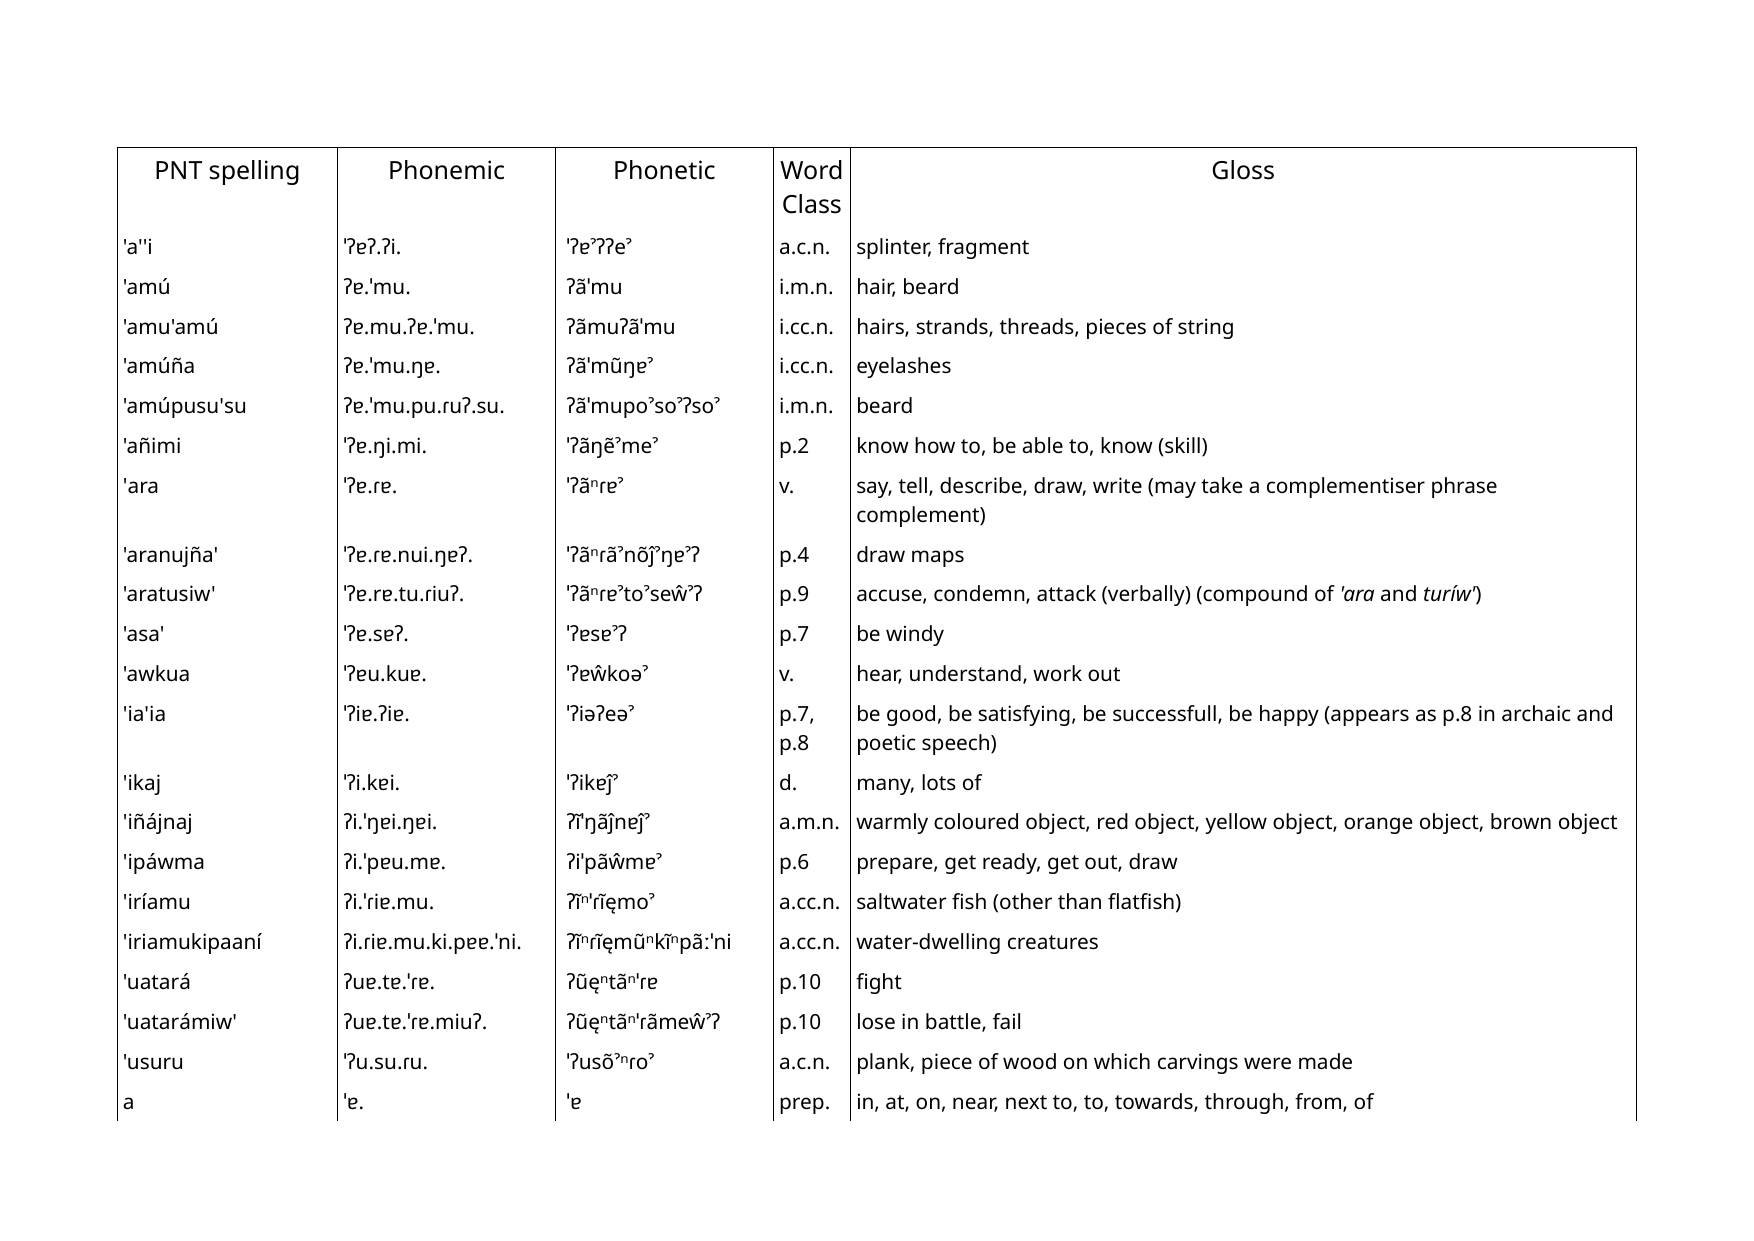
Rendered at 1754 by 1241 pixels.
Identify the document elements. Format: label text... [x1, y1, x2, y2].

table_cell ˈʔusõˀⁿɾoˀ [556, 1041, 773, 1081]
table_header PNT spelling [118, 148, 337, 226]
table_cell ʔĩⁿɾĩęmũⁿkĩⁿpãːˈni [556, 921, 773, 961]
table_cell p.10 [774, 961, 850, 1001]
table_cell draw maps [851, 534, 1636, 574]
table_cell eyelashes [851, 346, 1636, 386]
table_cell ʔɐ.ˈmu.ŋɐ. [338, 346, 555, 386]
table_cell ʔãˈmũŋɐˀ [556, 346, 773, 386]
table_cell fight [851, 961, 1636, 1001]
table_cell ˈɐ [556, 1081, 773, 1121]
table_cell a.m.n. [774, 802, 850, 842]
table_cell ˈʔu.su.ɾu. [338, 1041, 555, 1081]
table_cell hear, understand, work out [851, 654, 1636, 693]
table_cell ʔĩˈŋãĵnɐĵˀ [556, 802, 773, 842]
table_cell ˈʔi.kɐi. [338, 762, 555, 802]
table_cell 'asa' [118, 614, 337, 654]
table_cell i.cc.n. [774, 306, 850, 346]
table_cell ʔãˈmupoˀsoˀʔsoˀ [556, 386, 773, 426]
table_cell v. [774, 654, 850, 693]
table_cell d. [774, 762, 850, 802]
table_cell 'iríamu [118, 882, 337, 921]
table_cell i.m.n. [774, 266, 850, 306]
table_cell 'usuru [118, 1041, 337, 1081]
table_cell ʔɐ.mu.ʔɐ.ˈmu. [338, 306, 555, 346]
table_cell v. [774, 466, 850, 534]
table_cell ˈʔãŋẽˀmeˀ [556, 426, 773, 466]
table_cell p.9 [774, 574, 850, 614]
table_cell a.cc.n. [774, 921, 850, 961]
table_cell 'ipáwma [118, 842, 337, 882]
table_cell 'uatará [118, 961, 337, 1001]
table_cell ˈʔãⁿɾɐˀtoˀseŵˀʔ [556, 574, 773, 614]
table_cell 'amúpusu'su [118, 386, 337, 426]
table_cell ʔuɐ.tɐ.ˈɾɐ.miuʔ. [338, 1001, 555, 1041]
table_cell plank, piece of wood on which carvings were made [851, 1041, 1636, 1081]
table_cell splinter, fragment [851, 226, 1636, 266]
table_cell be good, be satisfying, be successfull, be happy (appears as p.8 in archaic and poetic speech) [851, 694, 1636, 762]
table_cell ʔi.ˈŋɐi.ŋɐi. [338, 802, 555, 842]
table_cell in, at, on, near, next to, to, towards, through, from, of [851, 1081, 1636, 1121]
table_cell ʔi.ɾiɐ.mu.ki.pɐɐ.ˈni. [338, 921, 555, 961]
table_cell a.c.n. [774, 226, 850, 266]
table_header Phonetic [556, 148, 773, 226]
table_cell ˈʔãⁿɾɐˀ [556, 466, 773, 534]
table_cell ʔãmuʔãˈmu [556, 306, 773, 346]
table_cell ˈʔɐ.rɐ.tu.ɾiuʔ. [338, 574, 555, 614]
table_cell 'amu'amú [118, 306, 337, 346]
table_cell be windy [851, 614, 1636, 654]
table_cell saltwater fish (other than flatfish) [851, 882, 1636, 921]
table_cell p.7 [774, 614, 850, 654]
table_header Gloss [851, 148, 1636, 226]
table_cell p.6 [774, 842, 850, 882]
table_cell ˈɐ. [338, 1081, 555, 1121]
table_cell ˈʔɐ.ɾɐ.nui.ŋɐʔ. [338, 534, 555, 574]
table_cell ˈʔãⁿɾãˀnõĵˀŋɐˀʔ [556, 534, 773, 574]
table_cell water-dwelling creatures [851, 921, 1636, 961]
table_cell i.cc.n. [774, 346, 850, 386]
table_cell ˈʔɐ.ŋi.mi. [338, 426, 555, 466]
table_cell 'awkua [118, 654, 337, 693]
table_cell ˈʔiəʔeəˀ [556, 694, 773, 762]
table_cell ˈʔikɐĵˀ [556, 762, 773, 802]
table_cell 'ia'ia [118, 694, 337, 762]
table_cell 'iriamukipaaní [118, 921, 337, 961]
table_cell ˈʔɐ.sɐʔ. [338, 614, 555, 654]
table_cell ʔũęⁿtãⁿˈɾɐ [556, 961, 773, 1001]
table_cell 'ara [118, 466, 337, 534]
table_cell p.2 [774, 426, 850, 466]
table_cell p.7, p.8 [774, 694, 850, 762]
table_cell ʔãˈmu [556, 266, 773, 306]
table_cell ʔiˈpãŵmɐˀ [556, 842, 773, 882]
table_cell p.4 [774, 534, 850, 574]
table_cell 'amú [118, 266, 337, 306]
table_cell prep. [774, 1081, 850, 1121]
table_cell 'amúña [118, 346, 337, 386]
table_cell accuse, condemn, attack (verbally) (compound of 'ara and turíw') [851, 574, 1636, 614]
table_cell 'iñájnaj [118, 802, 337, 842]
table_cell 'ikaj [118, 762, 337, 802]
table_cell ʔũęⁿtãⁿˈɾãmeŵˀʔ [556, 1001, 773, 1041]
table_cell ˈʔɐʔ.ʔi. [338, 226, 555, 266]
table_cell i.m.n. [774, 386, 850, 426]
table_cell 'uatarámiw' [118, 1001, 337, 1041]
table_cell know how to, be able to, know (skill) [851, 426, 1636, 466]
table_cell 'a''i [118, 226, 337, 266]
table_cell 'aranujña' [118, 534, 337, 574]
table_cell 'añimi [118, 426, 337, 466]
table_cell ʔɐ.ˈmu.pu.ɾuʔ.su. [338, 386, 555, 426]
table_cell say, tell, describe, draw, write (may take a complementiser phrase complement) [851, 466, 1636, 534]
table_cell prepare, get ready, get out, draw [851, 842, 1636, 882]
table_cell ʔĩⁿˈɾĩęmoˀ [556, 882, 773, 921]
table_cell ˈʔɐˀʔʔeˀ [556, 226, 773, 266]
table_cell warmly coloured object, red object, yellow object, orange object, brown object [851, 802, 1636, 842]
table_cell lose in battle, fail [851, 1001, 1636, 1041]
table_cell ˈʔɐŵkoəˀ [556, 654, 773, 693]
table_cell ˈʔiɐ.ʔiɐ. [338, 694, 555, 762]
table_cell beard [851, 386, 1636, 426]
table_cell a.cc.n. [774, 882, 850, 921]
table_cell 'aratusiw' [118, 574, 337, 614]
table_cell ʔi.ˈpɐu.mɐ. [338, 842, 555, 882]
table_header Word Class [774, 148, 850, 226]
table_cell a [118, 1081, 337, 1121]
table_cell a.c.n. [774, 1041, 850, 1081]
table_cell hair, beard [851, 266, 1636, 306]
table_cell ˈʔɐ.ɾɐ. [338, 466, 555, 534]
table_header Phonemic [338, 148, 555, 226]
table_cell ˈʔɐu.kuɐ. [338, 654, 555, 693]
table_cell hairs, strands, threads, pieces of string [851, 306, 1636, 346]
table_cell many, lots of [851, 762, 1636, 802]
table_cell ʔuɐ.tɐ.ˈɾɐ. [338, 961, 555, 1001]
table_cell ʔi.ˈɾiɐ.mu. [338, 882, 555, 921]
table_cell ˈʔɐsɐˀʔ [556, 614, 773, 654]
table_cell ʔɐ.ˈmu. [338, 266, 555, 306]
table_cell p.10 [774, 1001, 850, 1041]
